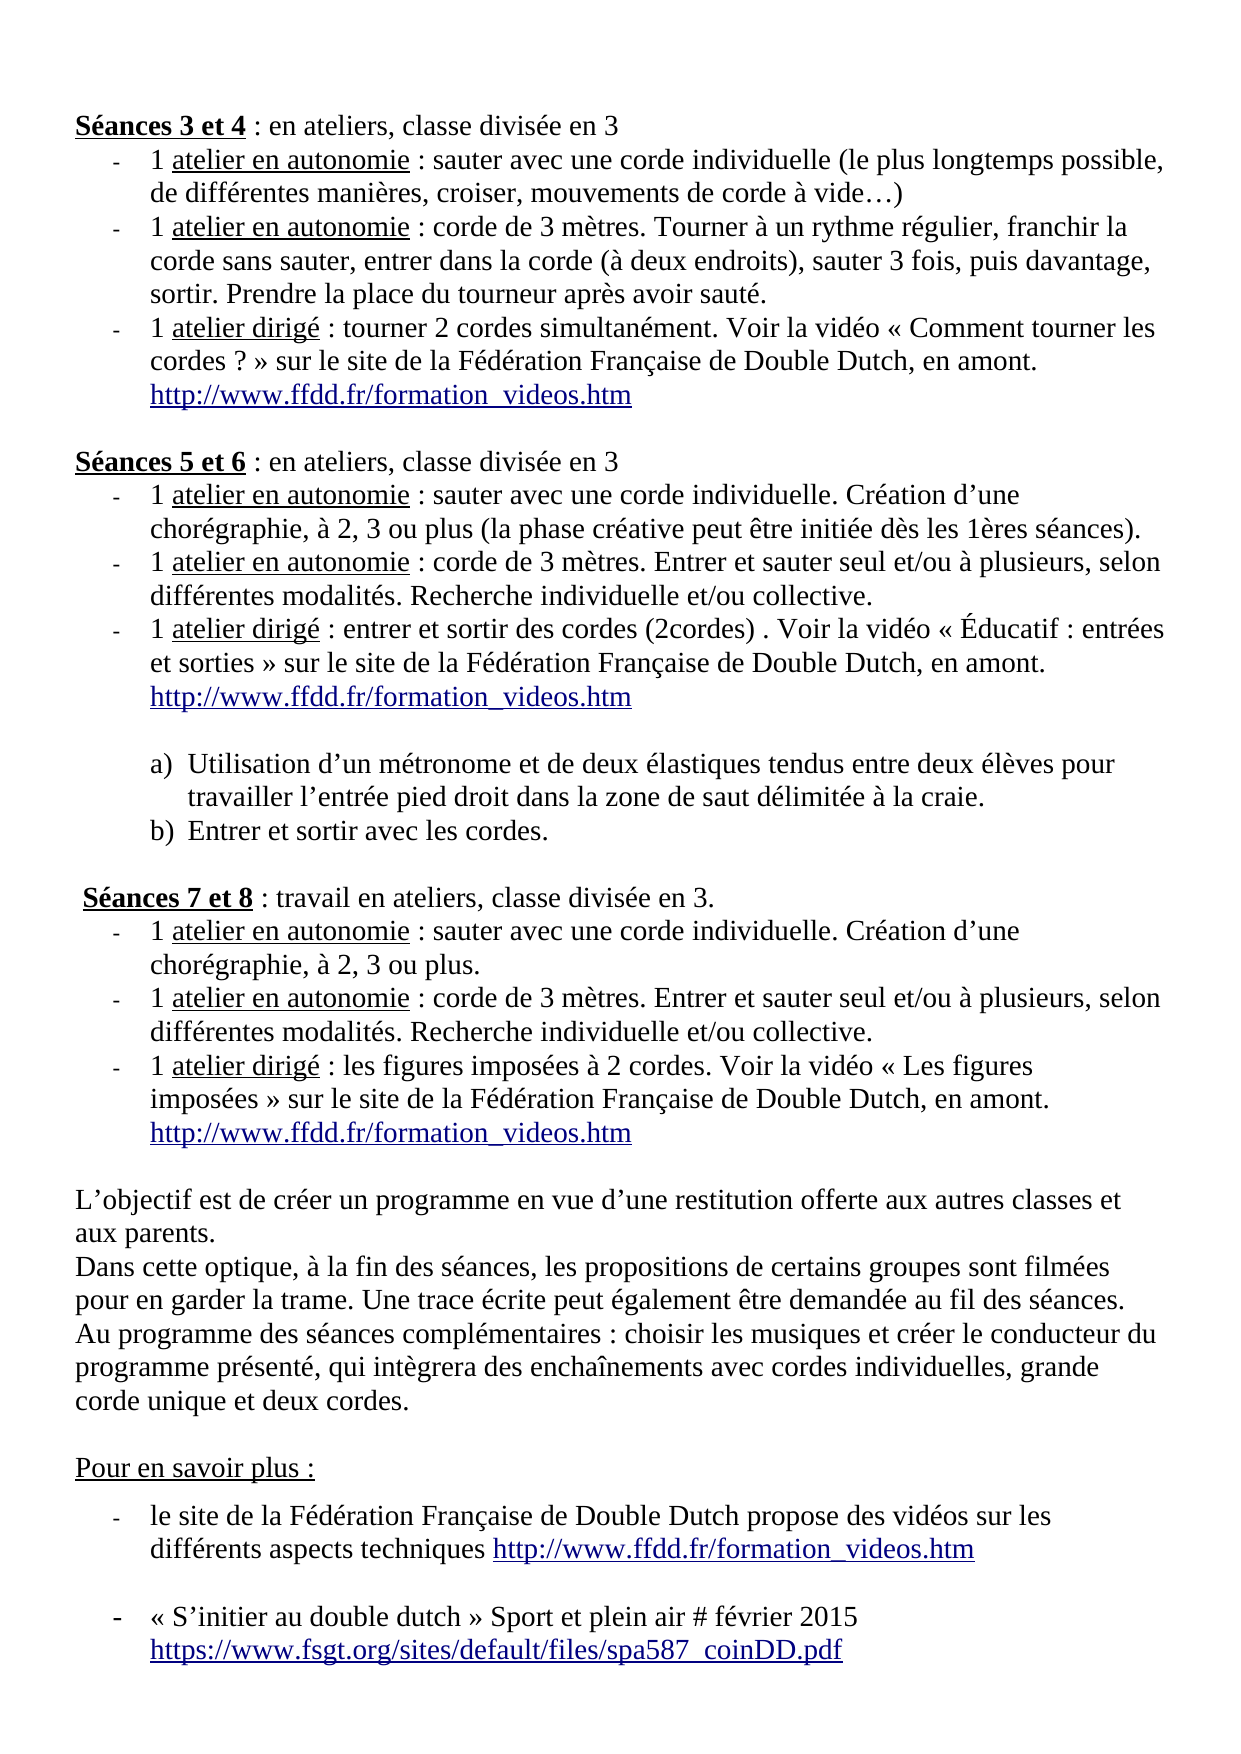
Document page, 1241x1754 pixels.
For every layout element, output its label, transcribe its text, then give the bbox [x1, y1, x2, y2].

text Pour en savoir plus : [75, 1450, 1165, 1484]
text Dans cette optique, à la fin des séances, les propositions de certains groupes sont filmées pour en garder la trame. Une trace écrite peut également être demandée au fil des séances. [75, 1249, 1165, 1316]
text Séances 5 et 6 : en ateliers, classe divisée en 3 [75, 444, 1165, 477]
text https://www.fsgt.org/sites/default/files/spa587_coinDD.pdf [150, 1632, 1165, 1666]
text Au programme des séances complémentaires : choisir les musiques et créer le conducteur du programme présenté, qui intègrera des enchaînements avec cordes individuelles, grande corde unique et deux cordes. [75, 1316, 1165, 1417]
list 1 atelier dirigé : tourner 2 cordes simultanément. Voir la vidéo « Comment tourner les cordes ? » sur le site de la Fédération Française de Double Dutch, en amont. http://www.ffdd.fr/formation_videos.htm [112, 310, 1165, 410]
list « S’initier au double dutch » Sport et plein air # février 2015 [112, 1599, 1165, 1632]
list 1 atelier en autonomie : sauter avec une corde individuelle. Création d’une chorégraphie, à 2, 3 ou plus (la phase créative peut être initiée dès les 1ères séances). [112, 477, 1165, 544]
text L’objectif est de créer un programme en vue d’une restitution offerte aux autres classes et aux parents. [75, 1182, 1165, 1249]
list le site de la Fédération Française de Double Dutch propose des vidéos sur les différents aspects techniques http://www.ffdd.fr/formation_videos.htm [112, 1498, 1165, 1565]
list 1 atelier dirigé : entrer et sortir des cordes (2cordes) . Voir la vidéo « Éducatif : entrées et sorties » sur le site de la Fédération Française de Double Dutch, en amont. http://www.ffdd.fr/formation_videos.htm [112, 612, 1165, 712]
list 1 atelier dirigé : les figures imposées à 2 cordes. Voir la vidéo « Les figures imposées » sur le site de la Fédération Française de Double Dutch, en amont. http://www.ffdd.fr/formation_videos.htm [112, 1048, 1165, 1148]
list 1 atelier en autonomie : corde de 3 mètres. Entrer et sauter seul et/ou à plusieurs, selon différentes modalités. Recherche individuelle et/ou collective. [112, 981, 1165, 1048]
text Séances 3 et 4 : en ateliers, classe divisée en 3 [75, 108, 1165, 142]
list 1 atelier en autonomie : corde de 3 mètres. Tourner à un rythme régulier, franchir la corde sans sauter, entrer dans la corde (à deux endroits), sauter 3 fois, puis davantage, sortir. Prendre la place du tourneur après avoir sauté. [112, 209, 1165, 310]
list 1 atelier en autonomie : corde de 3 mètres. Entrer et sauter seul et/ou à plusieurs, selon différentes modalités. Recherche individuelle et/ou collective. [112, 544, 1165, 612]
text Séances 7 et 8 : travail en ateliers, classe divisée en 3. [75, 880, 1165, 913]
list 1 atelier en autonomie : sauter avec une corde individuelle (le plus longtemps possible, de différentes manières, croiser, mouvements de corde à vide…) [112, 142, 1165, 209]
list 1 atelier en autonomie : sauter avec une corde individuelle. Création d’une chorégraphie, à 2, 3 ou plus. [112, 913, 1165, 981]
list Utilisation d’un métronome et de deux élastiques tendus entre deux élèves pour travailler l’entrée pied droit dans la zone de saut délimitée à la craie. [150, 746, 1165, 813]
list Entrer et sortir avec les cordes. [150, 813, 1165, 846]
